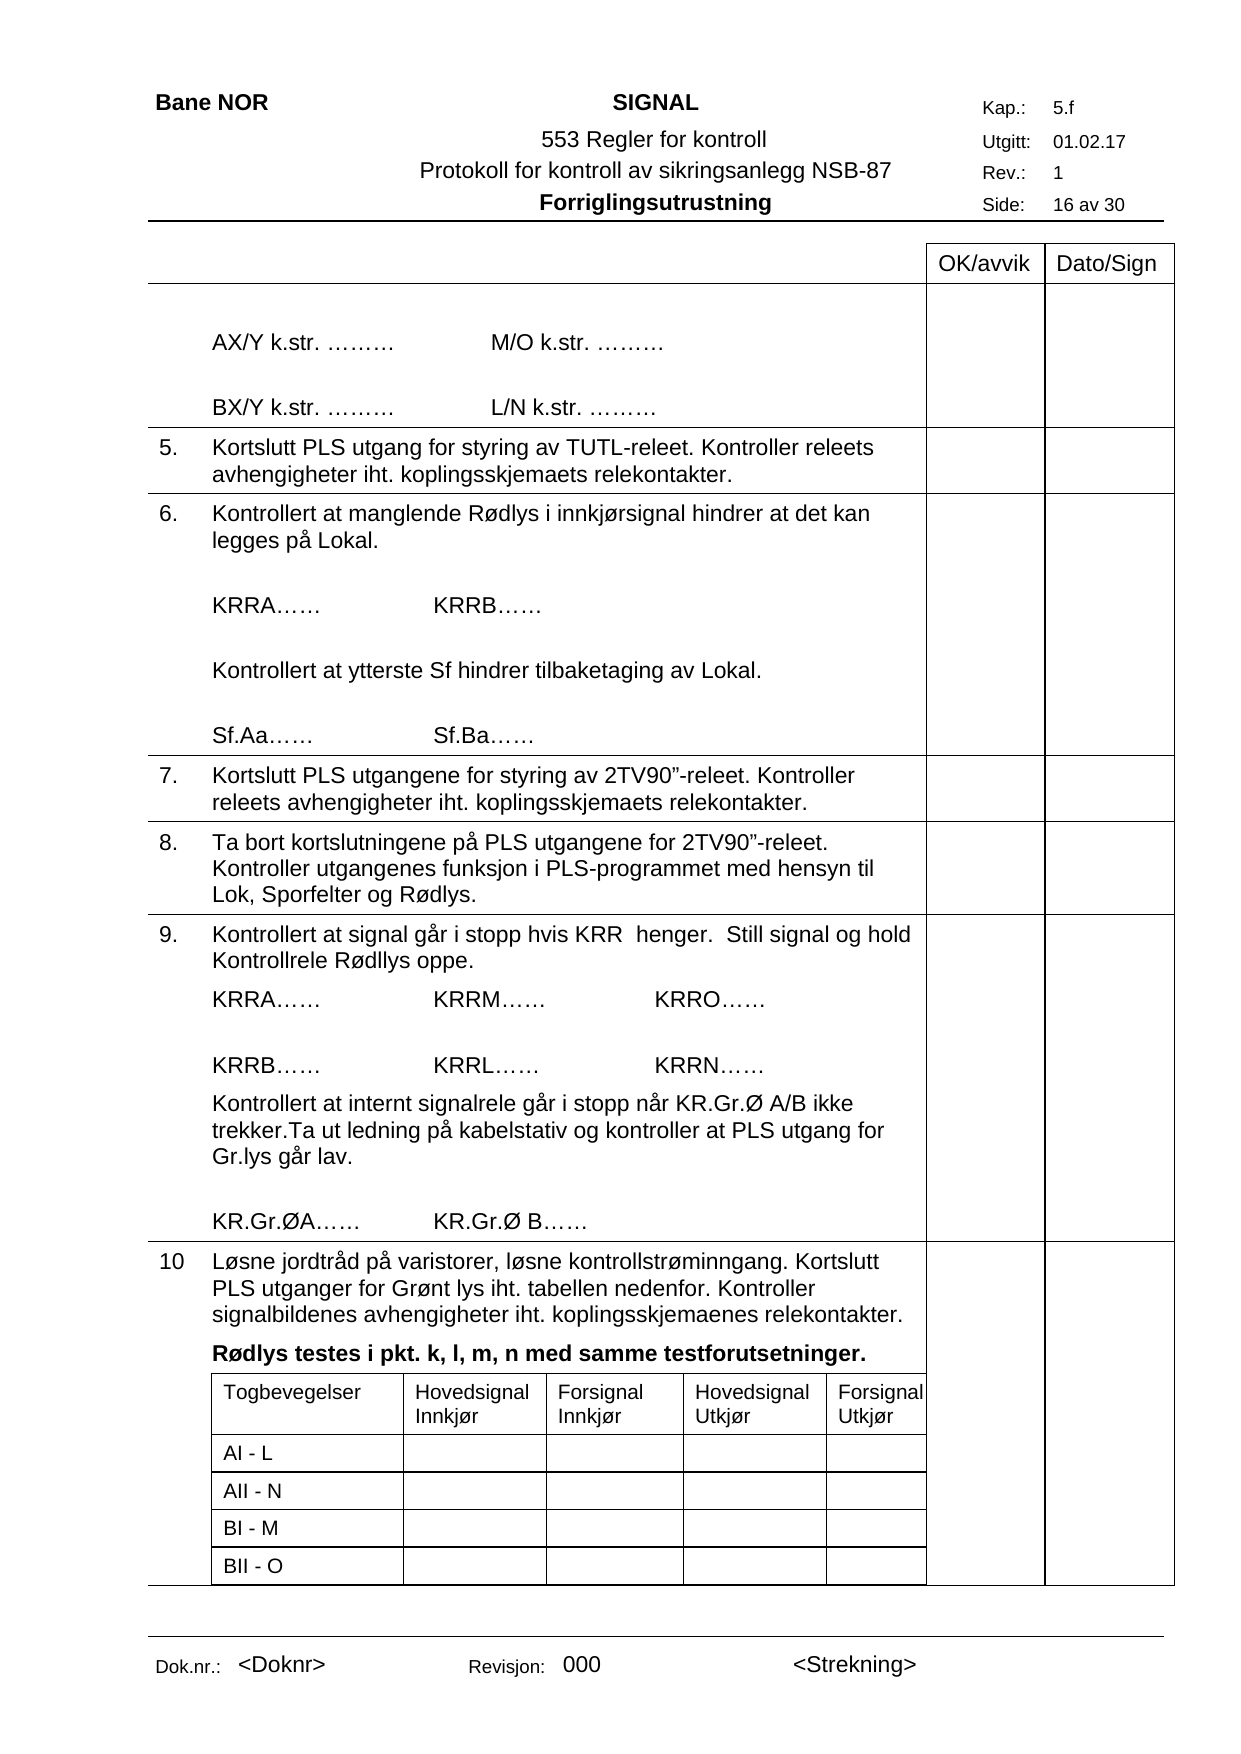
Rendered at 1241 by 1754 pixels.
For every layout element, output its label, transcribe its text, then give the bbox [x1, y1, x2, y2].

table_cell [404, 1473, 546, 1509]
table_cell [547, 1473, 683, 1509]
table_cell Ta bort kortslutningene på PLS utgangene for 2TV90”-releet. Kontroller utgangenes funksjon i PLS-programmet med hensyn til Lok, Sporfelter og Rødlys. [201, 822, 926, 914]
table_header Hovedsignal Innkjør [404, 1374, 546, 1434]
table_cell [827, 1435, 926, 1471]
table_header Dato/Sign [1046, 244, 1174, 283]
table_cell [827, 1548, 926, 1584]
table_cell Løsne jordtråd på varistorer, løsne kontrollstrøminngang. Kortslutt PLS utganger for Grønt lys iht. tabellen nedenfor. Kontroller signalbildenes avhengigheter iht. koplingsskjemaenes relekontakter. Rødlys testes i pkt. k, l, m, n med samme testforutsetninger. [201, 1242, 926, 1585]
table_cell BII - O [212, 1548, 403, 1584]
table_cell [1046, 915, 1174, 1241]
table_cell [404, 1435, 546, 1471]
table_cell [1046, 756, 1174, 821]
table_cell [1046, 494, 1174, 755]
table_cell 9. [148, 915, 201, 1241]
table_header Togbevegelser [212, 1374, 403, 1434]
table_header [148, 243, 201, 283]
table_cell Kontrollert at manglende Rødlys i innkjørsignal hindrer at det kan legges på Lokal. KRRA…… KRRB…… Kontrollert at ytterste Sf hindrer tilbaketaging av Lokal. Sf.Aa…… Sf.Ba…… [201, 494, 926, 755]
table_cell [547, 1510, 683, 1546]
table_cell [684, 1510, 826, 1546]
table_cell Kortslutt PLS utgangene for styring av 2TV90”-releet. Kontroller releets avhengigheter iht. koplingsskjemaets relekontakter. [201, 756, 926, 821]
table_cell 10 [148, 1242, 201, 1585]
table_cell [1046, 284, 1174, 427]
table_cell Kontrollert at signal går i stopp hvis KRR henger. Still signal og hold Kontrollrele Rødllys oppe. KRRA…… KRRM…… KRRO…… KRRB…… KRRL…… KRRN…… Kontrollert at internt signalrele går i stopp når KR.Gr.Ø A/B ikke trekker.Ta ut ledning på kabelstativ og kontroller at PLS utgang for Gr.lys går lav. KR.Gr.ØA…… KR.Gr.Ø B…… [201, 915, 926, 1241]
table_header Hovedsignal Utkjør [684, 1374, 826, 1434]
table_cell [404, 1510, 546, 1546]
table_cell 6. [148, 494, 201, 755]
table_header Forsignal Utkjør [827, 1374, 926, 1434]
table_cell Kortslutt PLS utgang for styring av TUTL-releet. Kontroller releets avhengigheter iht. koplingsskjemaets relekontakter. [201, 428, 926, 493]
table_cell 8. [148, 822, 201, 914]
table_cell [827, 1510, 926, 1546]
table_header [201, 243, 926, 283]
table_cell BI - M [212, 1510, 403, 1546]
table_cell [1046, 822, 1174, 914]
table_cell [827, 1473, 926, 1509]
table_header OK/avvik [927, 244, 1044, 283]
table_cell [927, 915, 1044, 1241]
table_cell [547, 1435, 683, 1471]
table_cell 7. [148, 756, 201, 821]
table_cell [927, 756, 1044, 821]
table_cell [547, 1548, 683, 1584]
table_cell AI - L [212, 1435, 403, 1471]
table_cell [927, 822, 1044, 914]
table_header Forsignal Innkjør [547, 1374, 683, 1434]
table_cell [1046, 1242, 1174, 1585]
table_cell [404, 1548, 546, 1584]
table_cell [684, 1473, 826, 1509]
table_cell AX/Y k.str. ……… M/O k.str. ……… BX/Y k.str. ……… L/N k.str. ……… [201, 284, 926, 427]
table_cell [927, 284, 1044, 427]
table_cell [927, 494, 1044, 755]
table_cell [684, 1548, 826, 1584]
table_cell [927, 428, 1044, 493]
table_cell [1046, 428, 1174, 493]
table_cell 5. [148, 428, 201, 493]
table_cell AII - N [212, 1473, 403, 1509]
table_cell [148, 284, 201, 427]
table_cell [927, 1242, 1044, 1585]
table_cell [684, 1435, 826, 1471]
